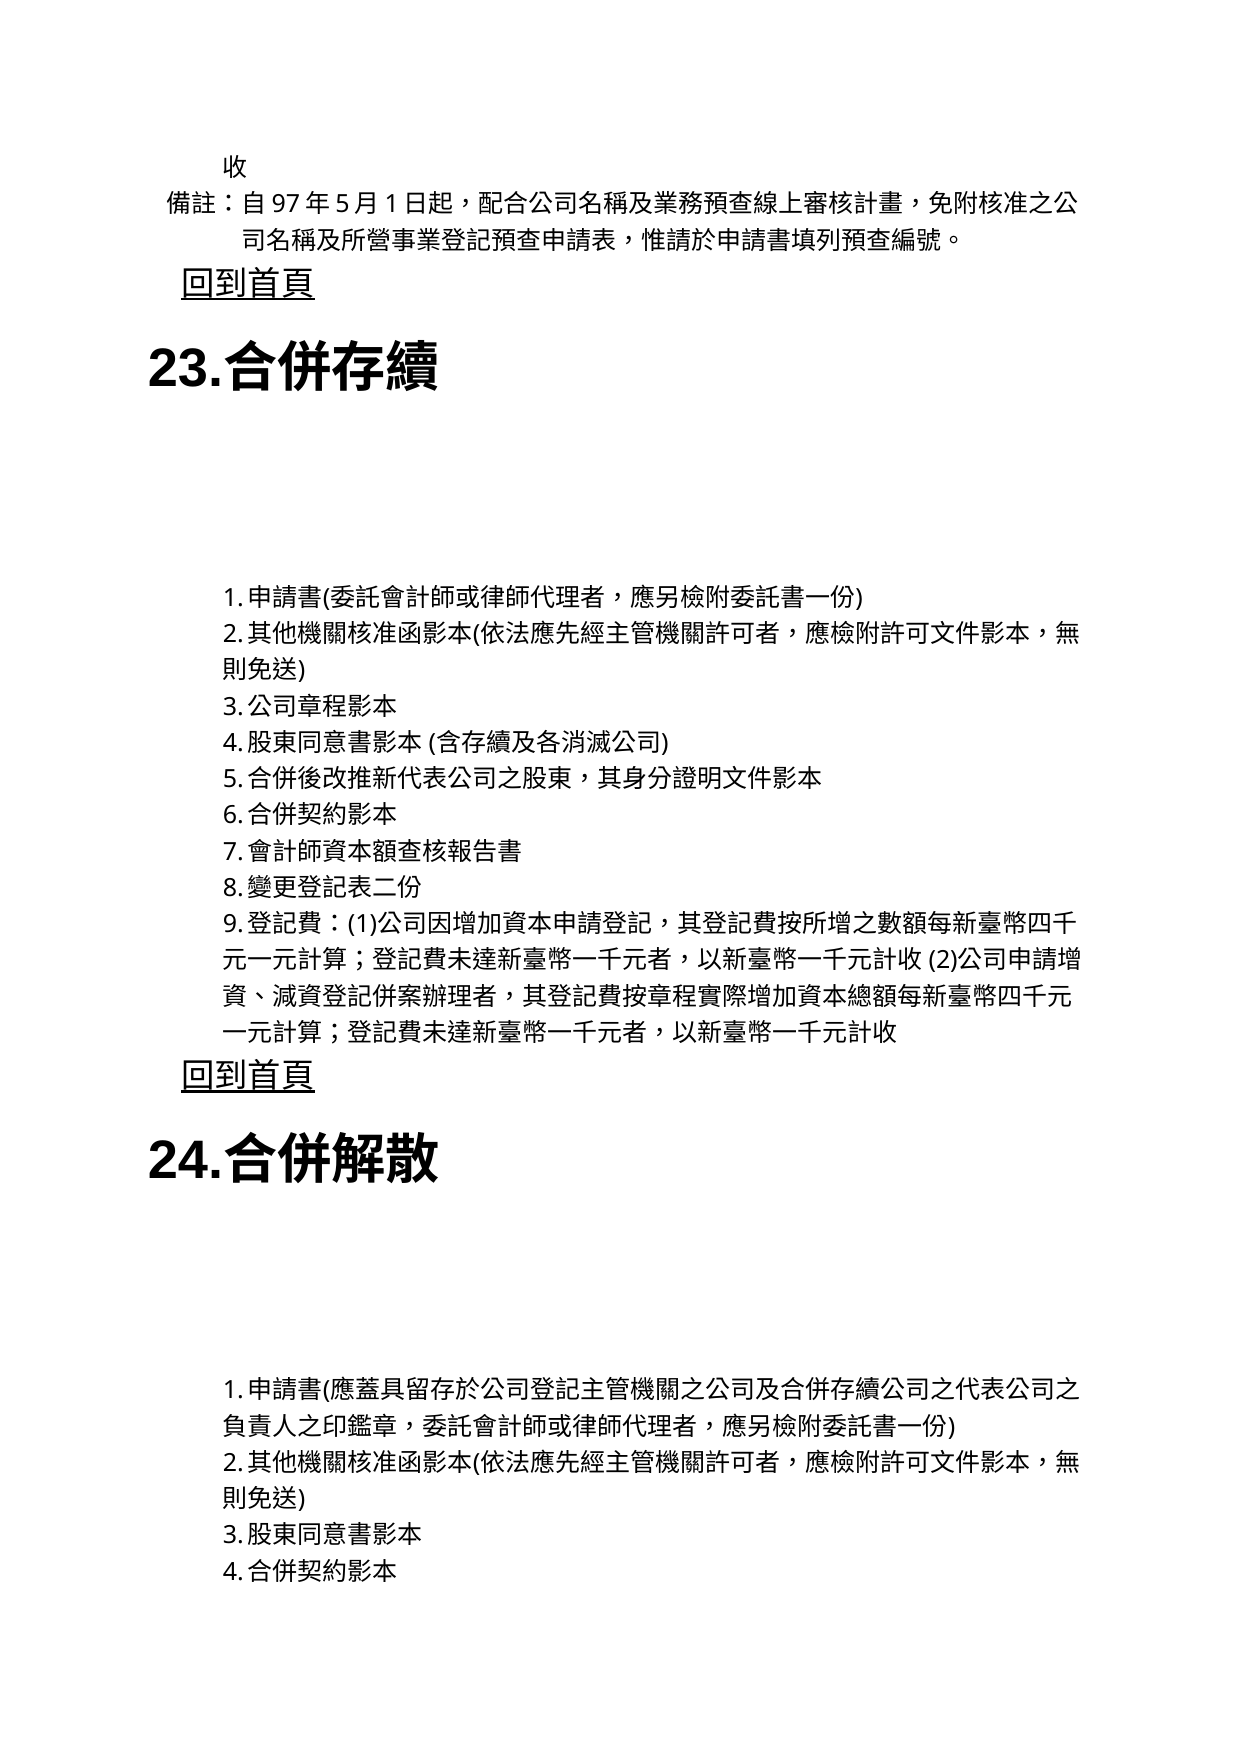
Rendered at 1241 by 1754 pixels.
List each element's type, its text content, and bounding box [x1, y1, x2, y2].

list 合併後改推新代表公司之股東，其身分證明文件影本 [223, 759, 1092, 795]
subtitle 24.合併解散 [148, 1116, 1092, 1194]
list 合併契約影本 [223, 795, 1092, 831]
text 回到首頁 [148, 1049, 1092, 1097]
list 股東同意書影本 [223, 1515, 1092, 1551]
list 其他機關核准函影本(依法應先經主管機關許可者，應檢附許可文件影本，無則免送) [223, 614, 1092, 686]
list 申請書(應蓋具留存於公司登記主管機關之公司及合併存續公司之代表公司之負責人之印鑑章，委託會計師或律師代理者，應另檢附委託書一份) [223, 1370, 1092, 1442]
text 備註：自97年5月1日起，配合公司名稱及業務預查線上審核計畫，免附核准之公司名稱及所營事業登記預查申請表，惟請於申請書填列預查編號。 [166, 184, 1092, 256]
list 登記費：(1)公司因增加資本申請登記，其登記費按所增之數額每新臺幣四千元一元計算；登記費未達新臺幣一千元者，以新臺幣一千元計收 (2)公司申請增資、減資登記併案辦理者，其登記費按章程實際增加資本總額每新臺幣四千元一元計算；登記費未達新臺幣一千元者，以新臺幣一千元計收 [223, 904, 1092, 1049]
subtitle 23.合併存續 [148, 323, 1092, 402]
list 合併契約影本 [223, 1551, 1092, 1587]
list 股東同意書影本 (含存續及各消滅公司) [223, 722, 1092, 759]
list 其他機關核准函影本(依法應先經主管機關許可者，應檢附許可文件影本，無則免送) [223, 1442, 1092, 1515]
text 回到首頁 [148, 256, 1092, 305]
list 申請書(委託會計師或律師代理者，應另檢附委託書一份) [223, 577, 1092, 614]
list 公司章程影本 [223, 686, 1092, 722]
list 會計師資本額查核報告書 [223, 831, 1092, 867]
list 登記費：公司申請設立登記，應隨文繳納登記費，按其章程所定資本總額每新臺幣四千元一元計算；登記費未達新臺幣一千元者，以新臺幣一千元計收 [223, 148, 1092, 184]
list 變更登記表二份 [223, 867, 1092, 904]
